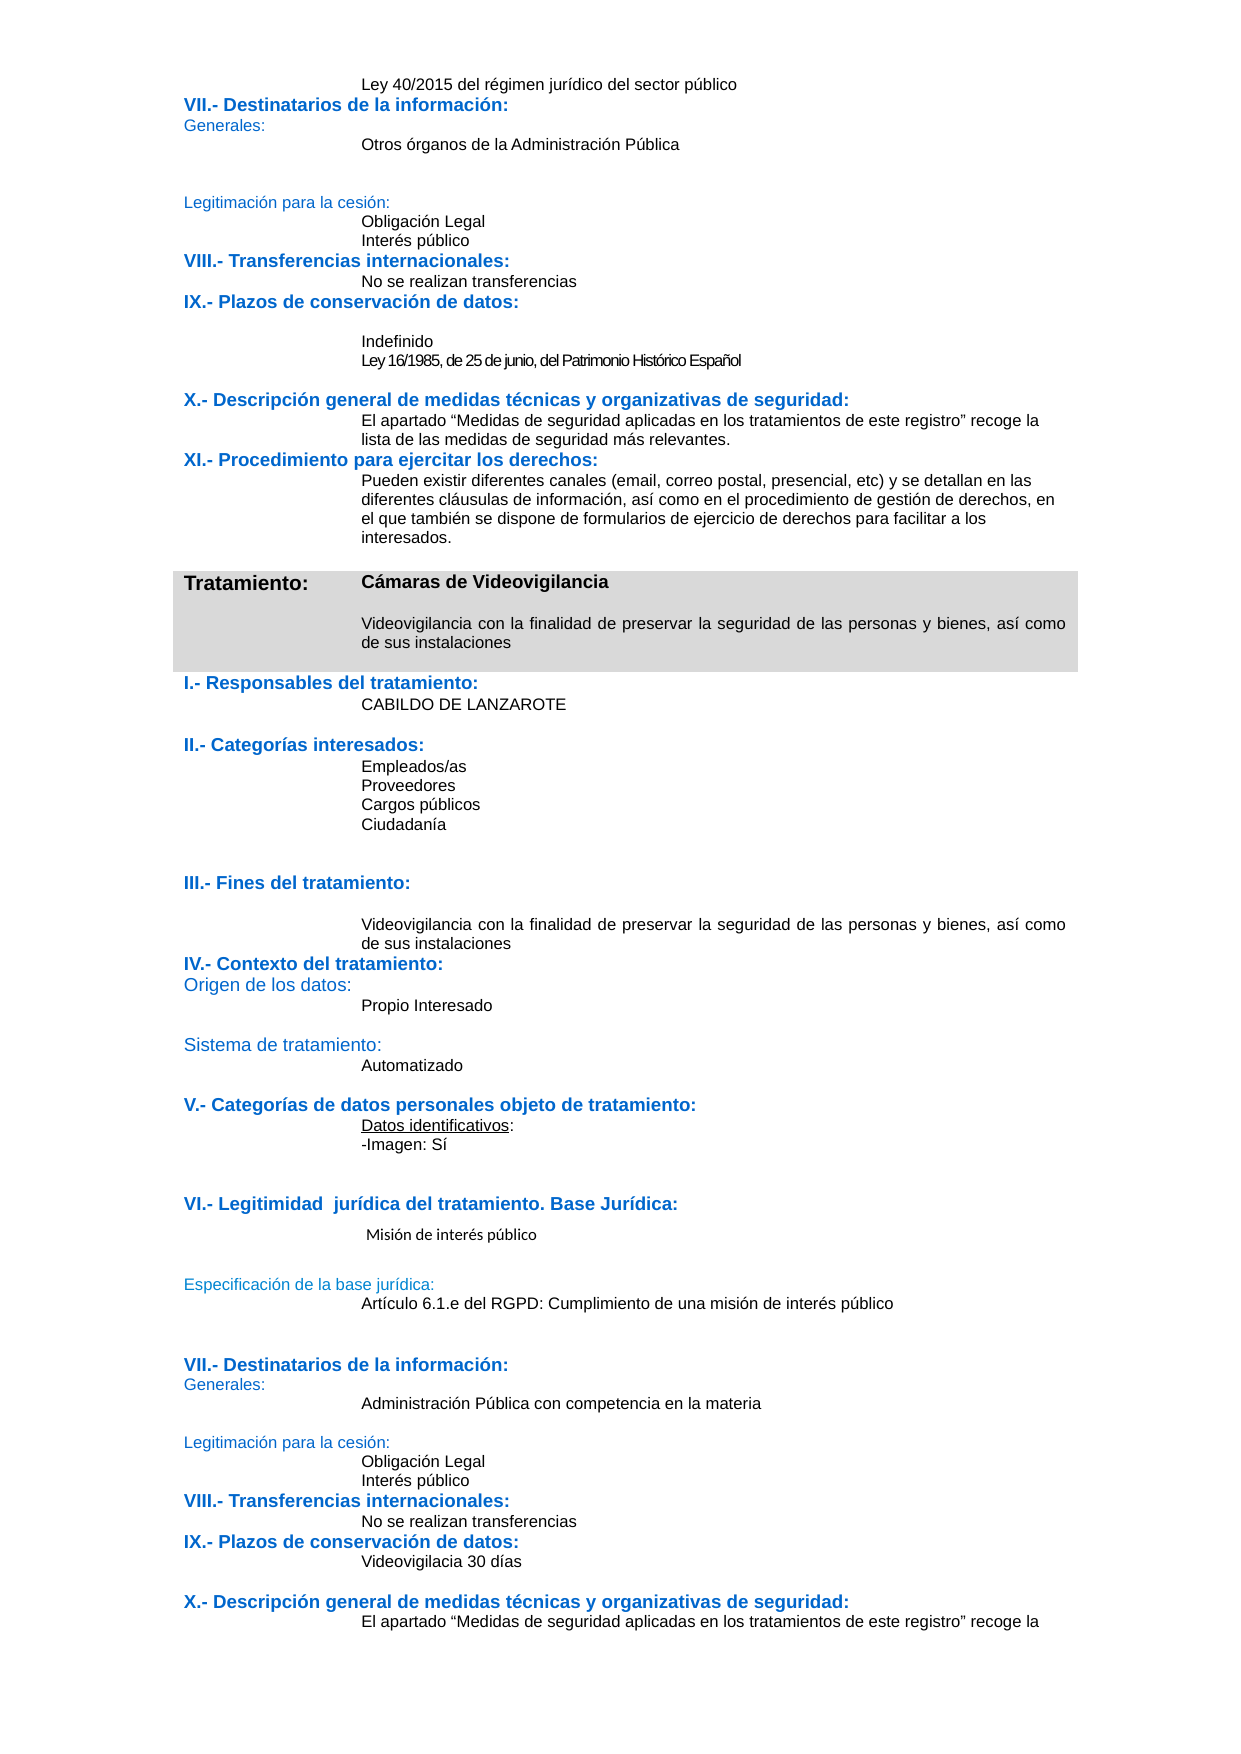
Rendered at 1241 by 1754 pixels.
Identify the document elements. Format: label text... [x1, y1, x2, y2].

table_cell El apartado “Medidas de seguridad aplicadas en los tratamientos de este registro” recoge la lista de las medidas de seguridad más relevantes. [350, 410, 1078, 449]
table_cell Origen de los datos: [173, 974, 1078, 996]
table_cell Generales: [173, 1375, 1078, 1394]
table_cell [173, 75, 350, 94]
table_cell Automatizado [350, 1056, 1078, 1094]
table_cell VII.- Destinatarios de la información: [173, 1353, 1078, 1375]
table_cell Misión de interés público [350, 1214, 1078, 1274]
table_cell Obligación Legal Interés público [350, 212, 1078, 250]
table_cell I.- Responsables del tratamiento: [173, 672, 1078, 695]
table_cell [173, 895, 350, 953]
table_cell [173, 212, 350, 250]
table_cell [173, 1552, 350, 1591]
table_cell Legitimación para la cesión: [173, 1433, 1078, 1452]
table_cell [173, 173, 350, 192]
table_cell VIII.- Transferencias internacionales: [173, 1490, 1078, 1511]
table_cell [173, 312, 350, 389]
table_cell No se realizan transferencias [350, 1511, 1078, 1531]
table_cell Obligación Legal Interés público [350, 1452, 1078, 1490]
table_cell Sistema de tratamiento: [173, 1034, 1078, 1056]
table_cell X.- Descripción general de medidas técnicas y organizativas de seguridad: [173, 1591, 1078, 1612]
table_cell VII.- Destinatarios de la información: [173, 94, 1078, 116]
table_cell IX.- Plazos de conservación de datos: [173, 1531, 1078, 1552]
table_cell [173, 410, 350, 449]
table_cell Artículo 6.1.e del RGPD: Cumplimiento de una misión de interés público [350, 1294, 1078, 1353]
table_cell [173, 1294, 350, 1353]
table_cell [173, 1056, 350, 1094]
table_cell VI.- Legitimidad jurídica del tratamiento. Base Jurídica: [173, 1192, 1078, 1214]
table_cell Empleados/as Proveedores Cargos públicos Ciudadanía [350, 757, 1078, 872]
table_cell IX.- Plazos de conservación de datos: [173, 291, 1078, 312]
table_cell Videovigilancia con la finalidad de preservar la seguridad de las personas y bienes, así como de sus instalaciones [350, 895, 1078, 953]
table_header Tratamiento: [173, 571, 350, 672]
table_cell Pueden existir diferentes canales (email, correo postal, presencial, etc) y se detallan en las diferentes cláusulas de información, así como en el procedimiento de gestión de derechos, en el que también se dispone de formularios de ejercicio de derechos para facilitar a los interesados. [350, 470, 1078, 547]
table_cell Legitimación para la cesión: [173, 193, 1078, 212]
table_cell [173, 135, 350, 173]
table_cell VIII.- Transferencias internacionales: [173, 250, 1078, 271]
table_cell [173, 1394, 350, 1432]
table_cell XI.- Procedimiento para ejercitar los derechos: [173, 449, 1078, 470]
table_cell Indefinido Ley 16/1985, de 25 de junio, del Patrimonio Histórico Español [350, 312, 1078, 389]
table_cell Ley 40/2015 del régimen jurídico del sector público [350, 75, 1078, 94]
table_header Cámaras de Videovigilancia Videovigilancia con la finalidad de preservar la seguridad de las personas y bienes, así como de sus instalaciones [350, 571, 1078, 672]
table_cell CABILDO DE LANZAROTE [350, 695, 1078, 733]
table_cell No se realizan transferencias [350, 271, 1078, 291]
table_cell Especificación de la base jurídica: [173, 1275, 1078, 1294]
table_cell [350, 173, 1078, 192]
table_cell [173, 1612, 350, 1631]
table_cell Videovigilacia 30 días [350, 1552, 1078, 1591]
table_cell Propio Interesado [350, 996, 1078, 1034]
table_cell Administración Pública con competencia en la materia [350, 1394, 1078, 1432]
table_cell [173, 1452, 350, 1490]
table_cell [173, 695, 350, 733]
table_cell [173, 1116, 350, 1192]
table_cell Datos identificativos: -Imagen: Sí [350, 1116, 1078, 1192]
table_cell El apartado “Medidas de seguridad aplicadas en los tratamientos de este registro” recoge la [350, 1612, 1078, 1631]
table_cell II.- Categorías interesados: [173, 733, 1078, 757]
table_cell [173, 1214, 350, 1274]
table_cell [173, 271, 350, 291]
table_cell X.- Descripción general de medidas técnicas y organizativas de seguridad: [173, 389, 1078, 410]
table_cell III.- Fines del tratamiento: [173, 872, 1078, 895]
table_cell [173, 470, 350, 547]
table_cell Generales: [173, 116, 1078, 135]
table_cell [173, 757, 350, 872]
table_cell [173, 1511, 350, 1531]
table_cell Otros órganos de la Administración Pública [350, 135, 1078, 173]
table_cell V.- Categorías de datos personales objeto de tratamiento: [173, 1094, 1078, 1116]
table_cell IV.- Contexto del tratamiento: [173, 953, 1078, 974]
table_cell [173, 996, 350, 1034]
